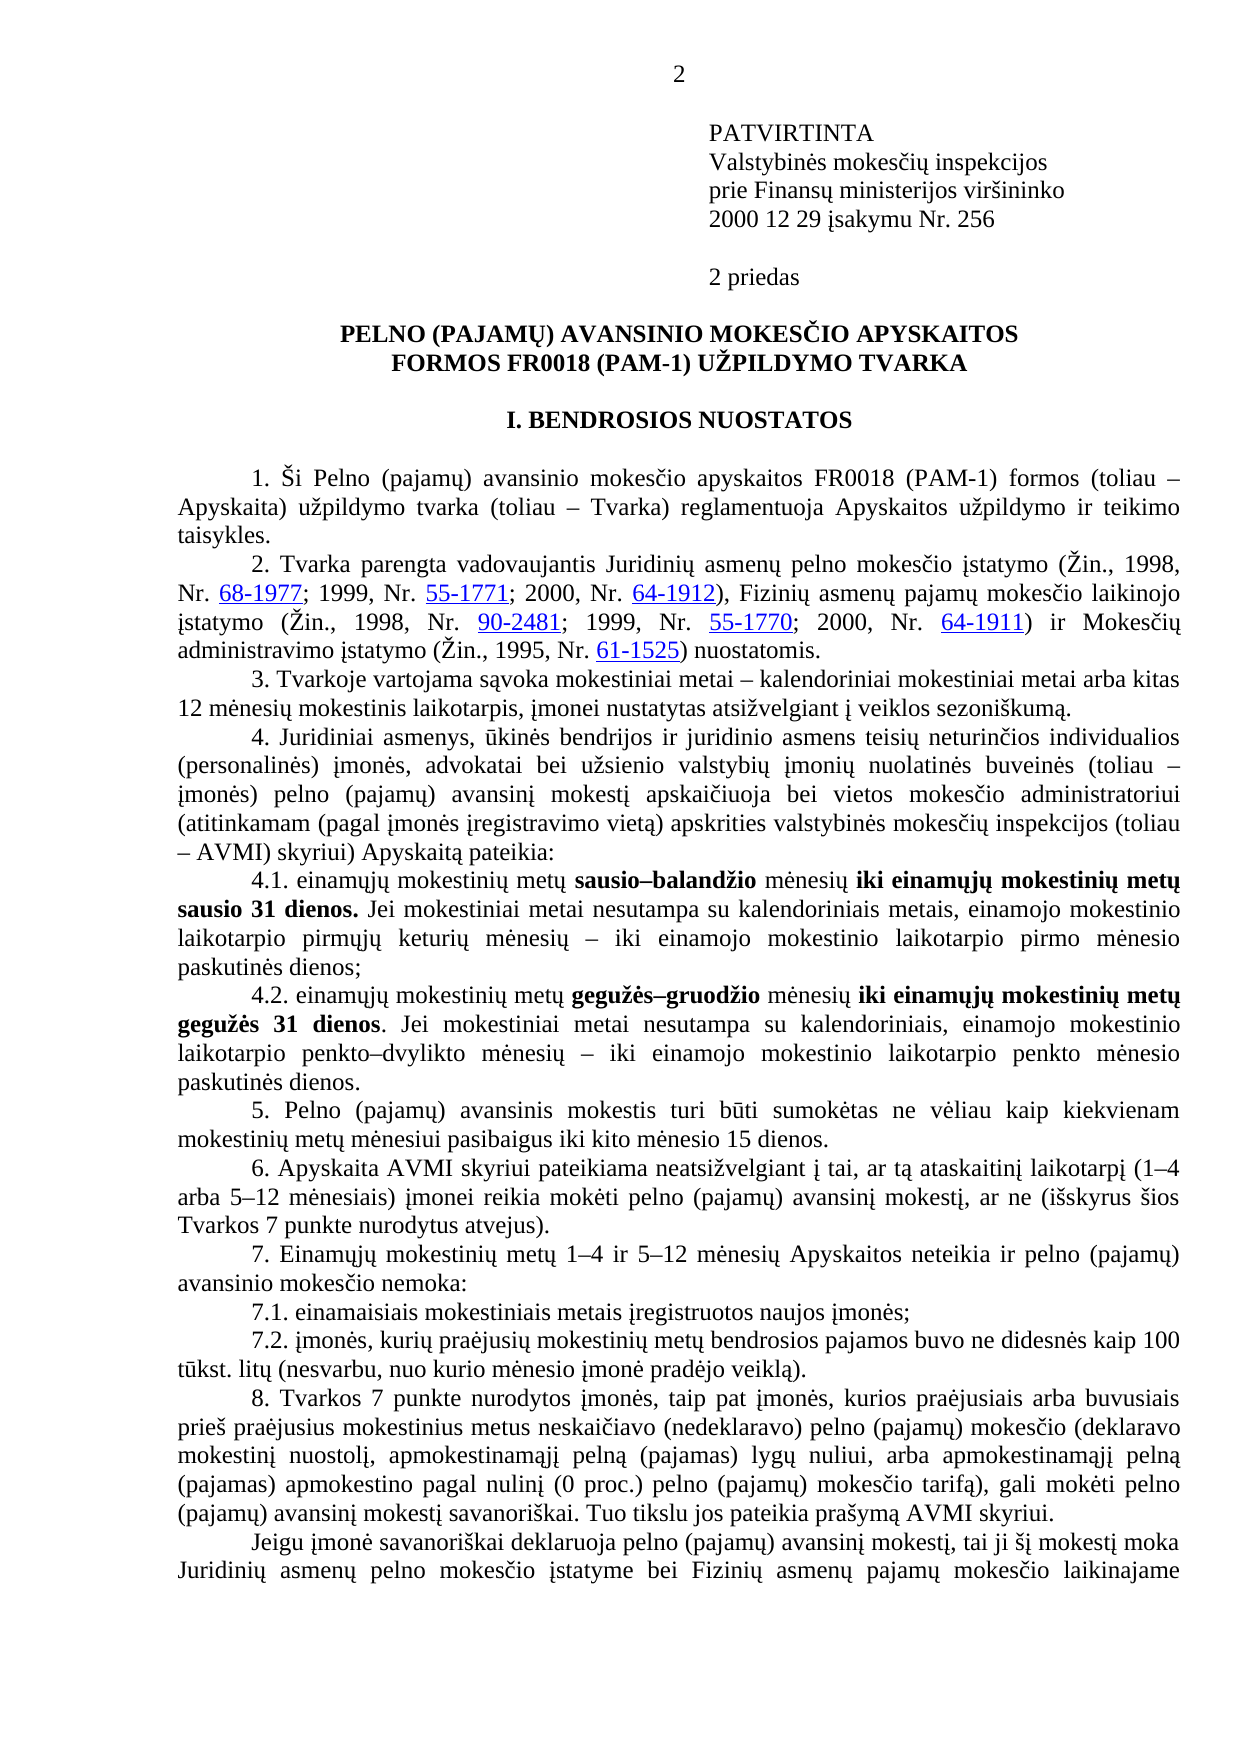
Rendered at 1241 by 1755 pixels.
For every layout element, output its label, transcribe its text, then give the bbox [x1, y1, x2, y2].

text FORMOS FR0018 (PAM-1) UŽPILDYMO TVARKA [177, 348, 1181, 377]
text 7.2. įmonės, kurių praėjusių mokestinių metų bendrosios pajamos buvo ne didesnės kaip 100 tūkst. litų (nesvarbu, nuo kurio mėnesio įmonė pradėjo veiklą). [177, 1326, 1181, 1383]
text 8. Tvarkos 7 punkte nurodytos įmonės, taip pat įmonės, kurios praėjusiais arba buvusiais prieš praėjusius mokestinius metus neskaičiavo (nedeklaravo) pelno (pajamų) mokesčio (deklaravo mokestinį nuostolį, apmokestinamąjį pelną (pajamas) lygų nuliui, arba apmokestinamąjį pelną (pajamas) apmokestino pagal nulinį (0 proc.) pelno (pajamų) mokesčio tarifą), gali mokėti pelno (pajamų) avansinį mokestį savanoriškai. Tuo tikslu jos pateikia prašymą AVMI skyriui. [177, 1383, 1181, 1527]
text I. BENDROSIOS NUOSTATOS [177, 406, 1181, 434]
text 4.2. einamųjų mokestinių metų gegužės–gruodžio mėnesių iki einamųjų mokestinių metų gegužės 31 dienos. Jei mokestiniai metai nesutampa su kalendoriniais, einamojo mokestinio laikotarpio penkto–dvylikto mėnesių – iki einamojo mokestinio laikotarpio penkto mėnesio paskutinės dienos. [177, 981, 1181, 1096]
text 5. Pelno (pajamų) avansinis mokestis turi būti sumokėtas ne vėliau kaip kiekvienam mokestinių metų mėnesiui pasibaigus iki kito mėnesio 15 dienos. [177, 1096, 1181, 1153]
text 4. Juridiniai asmenys, ūkinės bendrijos ir juridinio asmens teisių neturinčios individualios (personalinės) įmonės, advokatai bei užsienio valstybių įmonių nuolatinės buveinės (toliau – įmonės) pelno (pajamų) avansinį mokestį apskaičiuoja bei vietos mokesčio administratoriui (atitinkamam (pagal įmonės įregistravimo vietą) apskrities valstybinės mokesčių inspekcijos (toliau – AVMI) skyriui) Apyskaitą pateikia: [177, 722, 1181, 866]
text prie Finansų ministerijos viršininko [177, 176, 1181, 204]
text 1. Ši Pelno (pajamų) avansinio mokesčio apyskaitos FR0018 (PAM-1) formos (toliau – Apyskaita) užpildymo tvarka (toliau – Tvarka) reglamentuoja Apyskaitos užpildymo ir teikimo taisykles. [177, 463, 1181, 549]
text 7.1. einamaisiais mokestiniais metais įregistruotos naujos įmonės; [177, 1297, 1181, 1326]
text PATVIRTINTA [177, 118, 1181, 147]
text 2. Tvarka parengta vadovaujantis Juridinių asmenų pelno mokesčio įstatymo (Žin., 1998, Nr. 68-1977; 1999, Nr. 55-1771; 2000, Nr. 64-1912), Fizinių asmenų pajamų mokesčio laikinojo įstatymo (Žin., 1998, Nr. 90-2481; 1999, Nr. 55-1770; 2000, Nr. 64-1911) ir Mokesčių administravimo įstatymo (Žin., 1995, Nr. 61-1525) nuostatomis. [177, 549, 1181, 664]
text 2000 12 29 įsakymu Nr. 256 [177, 204, 1181, 233]
text PELNO (PAJAMŲ) AVANSINIO MOKESČIO APYSKAITOS [177, 319, 1181, 348]
text 6. Apyskaita AVMI skyriui pateikiama neatsižvelgiant į tai, ar tą ataskaitinį laikotarpį (1–4 arba 5–12 mėnesiais) įmonei reikia mokėti pelno (pajamų) avansinį mokestį, ar ne (išskyrus šios Tvarkos 7 punkte nurodytus atvejus). [177, 1153, 1181, 1239]
text 2 priedas [177, 262, 1181, 291]
text Jeigu įmonė savanoriškai deklaruoja pelno (pajamų) avansinį mokestį, tai ji šį mokestį moka Juridinių asmenų pelno mokesčio įstatyme bei Fizinių asmenų pajamų mokesčio laikinajame [177, 1527, 1181, 1584]
text 3. Tvarkoje vartojama sąvoka mokestiniai metai – kalendoriniai mokestiniai metai arba kitas 12 mėnesių mokestinis laikotarpis, įmonei nustatytas atsižvelgiant į veiklos sezoniškumą. [177, 664, 1181, 722]
text 4.1. einamųjų mokestinių metų sausio–balandžio mėnesių iki einamųjų mokestinių metų sausio 31 dienos. Jei mokestiniai metai nesutampa su kalendoriniais metais, einamojo mokestinio laikotarpio pirmųjų keturių mėnesių – iki einamojo mokestinio laikotarpio pirmo mėnesio paskutinės dienos; [177, 866, 1181, 981]
text 7. Einamųjų mokestinių metų 1–4 ir 5–12 mėnesių Apyskaitos neteikia ir pelno (pajamų) avansinio mokesčio nemoka: [177, 1239, 1181, 1297]
text Valstybinės mokesčių inspekcijos [177, 147, 1181, 176]
